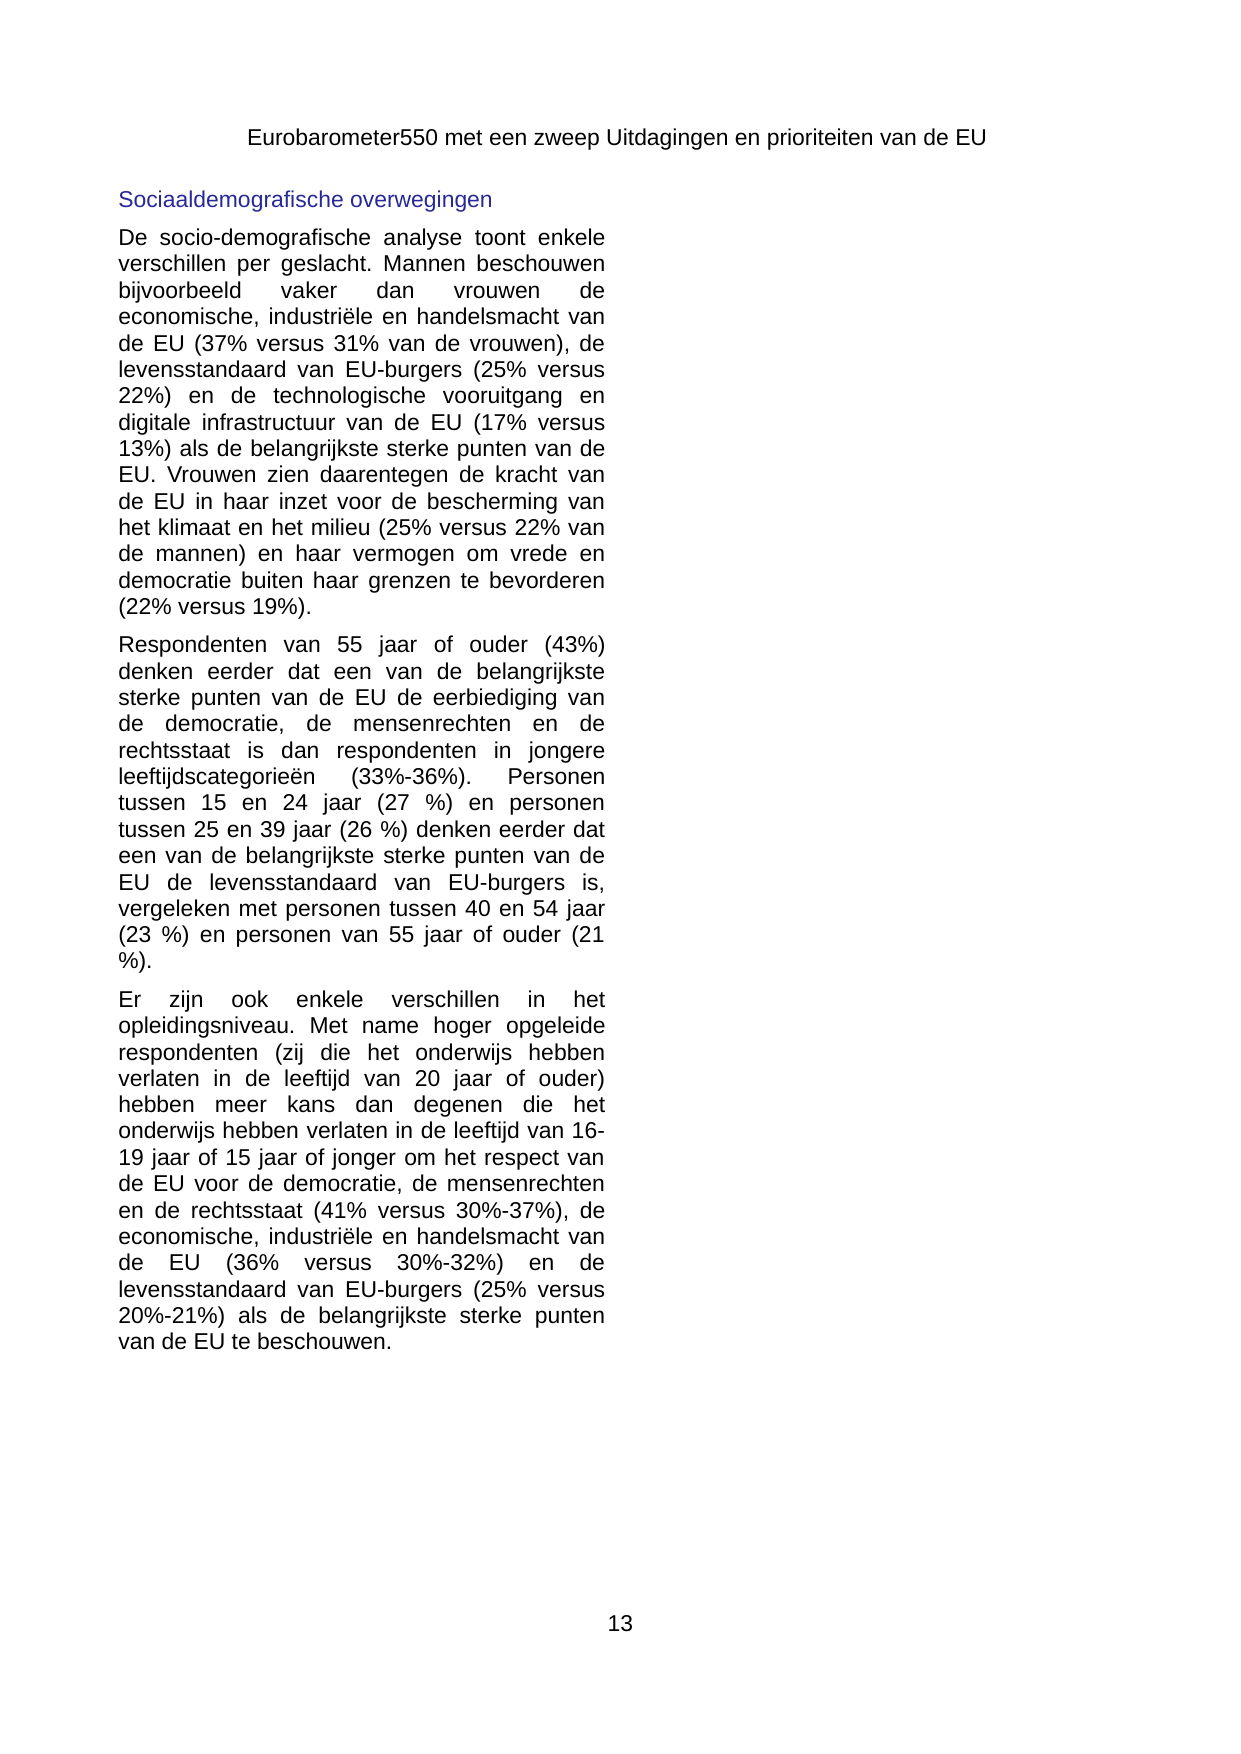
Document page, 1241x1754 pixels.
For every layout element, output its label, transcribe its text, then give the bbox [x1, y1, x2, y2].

text Sociaaldemografische overwegingen [118, 186, 605, 212]
text Respondenten van 55 jaar of ouder (43%) denken eerder dat een van de belangrijkste sterke punten van de EU de eerbiediging van de democratie, de mensenrechten en de rechtsstaat is dan respondenten in jongere leeftijdscategorieën (33%-36%). Personen tussen 15 en 24 jaar (27 %) en personen tussen 25 en 39 jaar (26 %) denken eerder dat een van de belangrijkste sterke punten van de EU de levensstandaard van EU-burgers is, vergeleken met personen tussen 40 en 54 jaar (23 %) en personen van 55 jaar of ouder (21 %). [118, 631, 605, 974]
text De socio-demografische analyse toont enkele verschillen per geslacht. Mannen beschouwen bijvoorbeeld vaker dan vrouwen de economische, industriële en handelsmacht van de EU (37% versus 31% van de vrouwen), de levensstandaard van EU-burgers (25% versus 22%) en de technologische vooruitgang en digitale infrastructuur van de EU (17% versus 13%) als de belangrijkste sterke punten van de EU. Vrouwen zien daarentegen de kracht van de EU in haar inzet voor de bescherming van het klimaat en het milieu (25% versus 22% van de mannen) en haar vermogen om vrede en democratie buiten haar grenzen te bevorderen (22% versus 19%). [118, 224, 605, 619]
text Er zijn ook enkele verschillen in het opleidingsniveau. Met name hoger opgeleide respondenten (zij die het onderwijs hebben verlaten in de leeftijd van 20 jaar of ouder) hebben meer kans dan degenen die het onderwijs hebben verlaten in de leeftijd van 16-19 jaar of 15 jaar of jonger om het respect van de EU voor de democratie, de mensenrechten en de rechtsstaat (41% versus 30%-37%), de economische, industriële en handelsmacht van de EU (36% versus 30%-32%) en de levensstandaard van EU-burgers (25% versus 20%-21%) als de belangrijkste sterke punten van de EU te beschouwen. [118, 986, 605, 1355]
